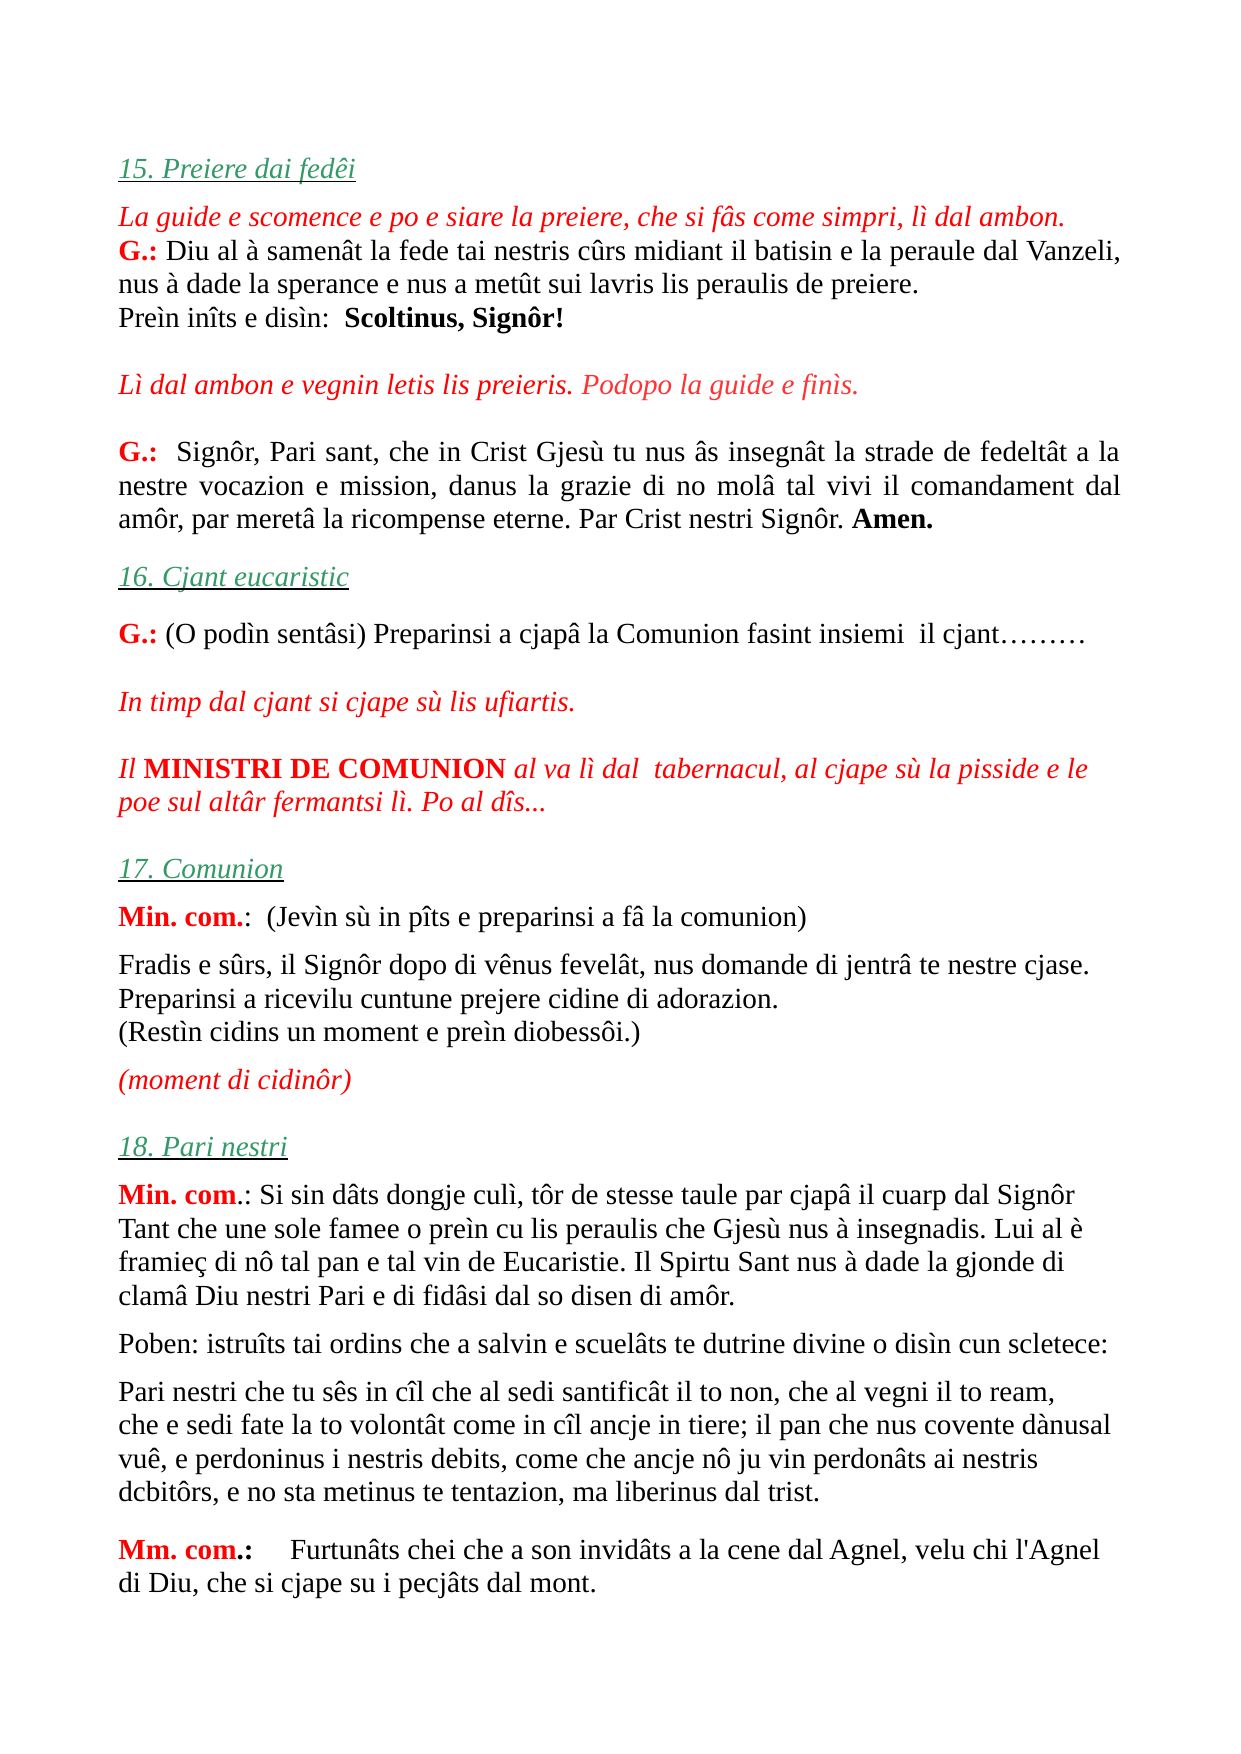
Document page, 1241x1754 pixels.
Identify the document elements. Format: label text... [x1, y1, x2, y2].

text Preìn inîts e disìn: Scoltinus, Signôr! [118, 300, 1122, 334]
text Poben: istruîts tai ordins che a salvin e scuelâts te dutrine divine o disìn cun scletece: [118, 1326, 1122, 1359]
text (Restìn cidins un moment e preìn diobessôi.) [118, 1014, 1122, 1048]
text Min. com.: (Jevìn sù in pîts e preparinsi a fâ la comunion) [118, 899, 1122, 933]
text 16. Cjant eucaristic [118, 559, 1122, 593]
text G.: Diu al à samenât la fede tai nestris cûrs midiant il batisin e la peraule dal Vanzeli, nus à dade la sperance e nus a metût sui lavris lis peraulis de preiere. [118, 233, 1122, 300]
text Mm. com.: Furtunâts chei che a son invidâts a la cene dal Agnel, velu chi l'Agnel di Diu, che si cjape su i pecjâts dal mont. [118, 1532, 1122, 1599]
text G.: (O podìn sentâsi) Preparinsi a cjapâ la Comunion fasint insiemi il cjant……… [118, 617, 1122, 650]
text G.: Signôr, Pari sant, che in Crist Gjesù tu nus âs insegnât la strade de fedeltât a la nestre vocazion e mission, danus la grazie di no molâ tal vivi il comandament dal amôr, par meretâ la ricompense eterne. Par Crist nestri Signôr. Amen. [118, 434, 1122, 535]
text (moment di cidinôr) [118, 1062, 1122, 1096]
text 17. Comunion [118, 851, 1122, 885]
text Il MINISTRI DE COMUNION al va lì dal tabernacul, al cjape sù la pisside e le poe sul altâr fermantsi lì. Po al dîs... [118, 751, 1122, 818]
text In timp dal cjant si cjape sù lis ufiartis. [118, 684, 1122, 717]
text Fradis e sûrs, il Signôr dopo di vênus fevelât, nus domande di jentrâ te nestre cjase. Preparinsi a ricevilu cuntune prejere cidine di adorazion. [118, 947, 1122, 1014]
text Lì dal ambon e vegnin letis lis preieris. Podopo la guide e finìs. [118, 367, 1122, 401]
text Min. com.: Si sin dâts dongje culì, tôr de stesse taule par cjapâ il cuarp dal Signôr Tant che une sole famee o preìn cu lis peraulis che Gjesù nus à insegnadis. Lui al è framieç di nô tal pan e tal vin de Eucaristie. Il Spirtu Sant nus à dade la gjonde di clamâ Diu nestri Pari e di fidâsi dal so disen di amôr. [118, 1177, 1122, 1311]
text La guide e scomence e po e siare la preiere, che si fâs come simpri, lì dal ambon. [118, 199, 1122, 233]
text che e sedi fate la to volontât come in cîl ancje in tiere; il pan che nus covente dànusal vuê, e perdoninus i nestris debits, come che ancje nô ju vin perdonâts ai nestris dcbitôrs, e no sta metinus te tentazion, ma liberinus dal trist. [118, 1407, 1122, 1508]
text 18. Pari nestri [118, 1129, 1122, 1163]
text 15. Preiere dai fedêi [118, 152, 1122, 185]
text Pari nestri che tu sês in cîl che al sedi santificât il to non, che al vegni il to ream, [118, 1374, 1122, 1407]
